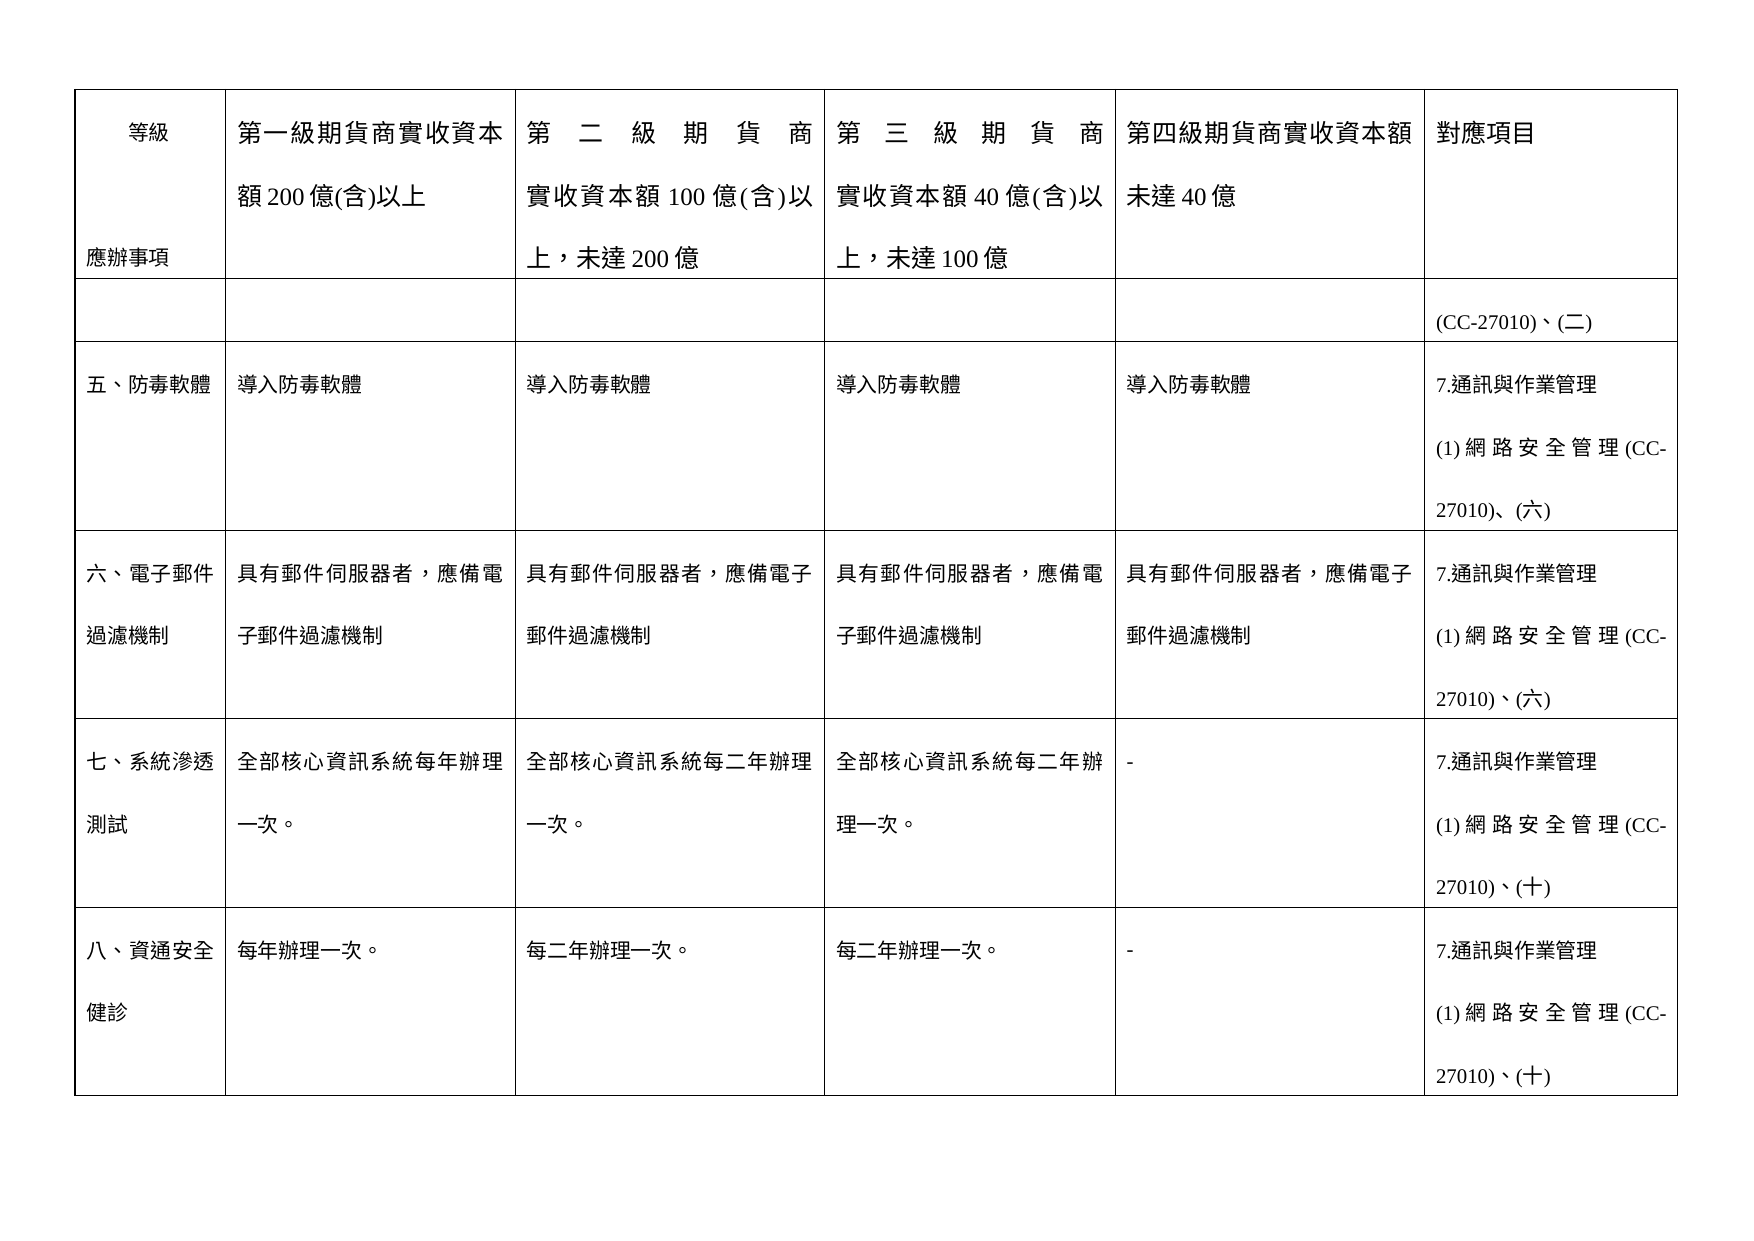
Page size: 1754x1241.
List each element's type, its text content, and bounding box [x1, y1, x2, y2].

table_cell 7.通訊與作業管理 (1)網路安全管理(CC-27010)、(六) [1425, 531, 1677, 718]
table_cell 全部核心資訊系統每二年辦理一次。 [516, 719, 824, 907]
table_header 對應項目 [1425, 90, 1677, 277]
table_header 第三級期貨商 實收資本額40億(含)以上，未達100億 [825, 90, 1115, 277]
table_cell [76, 279, 225, 341]
table_cell (CC-27010)、(二) [1425, 279, 1677, 341]
table_cell 全部核心資訊系統每年辦理一次。 [226, 719, 515, 907]
table_cell 具有郵件伺服器者，應備電子郵件過濾機制 [516, 531, 824, 718]
table_cell 七、系統滲透測試 [76, 719, 225, 907]
table_cell [516, 279, 824, 341]
table_cell - [1116, 908, 1424, 1095]
table_cell 具有郵件伺服器者，應備電子郵件過濾機制 [226, 531, 515, 718]
table_cell 每年辦理一次。 [226, 908, 515, 1095]
table_cell 每二年辦理一次。 [825, 908, 1115, 1095]
table_cell 7.通訊與作業管理 (1)網路安全管理(CC-27010)、(十) [1425, 719, 1677, 907]
table_cell 導入防毒軟體 [516, 342, 824, 529]
table_cell 導入防毒軟體 [825, 342, 1115, 529]
table_cell [226, 279, 515, 341]
table_cell 7.通訊與作業管理 (1)網路安全管理(CC-27010)、(六) [1425, 342, 1677, 529]
table_header 第二級期貨商 實收資本額100億(含)以上，未達200億 [516, 90, 824, 277]
table_header 等級 應辦事項 [76, 90, 225, 277]
table_cell [1116, 279, 1424, 341]
table_cell 每二年辦理一次。 [516, 908, 824, 1095]
table_cell 導入防毒軟體 [1116, 342, 1424, 529]
table_cell 五、防毒軟體 [76, 342, 225, 529]
table_cell [825, 279, 1115, 341]
table_cell 具有郵件伺服器者，應備電子郵件過濾機制 [1116, 531, 1424, 718]
table_cell 具有郵件伺服器者，應備電子郵件過濾機制 [825, 531, 1115, 718]
table_header 第四級期貨商實收資本額未達40億 [1116, 90, 1424, 277]
table_cell 全部核心資訊系統每二年辦理一次。 [825, 719, 1115, 907]
table_cell - [1116, 719, 1424, 907]
table_cell 六、電子郵件過濾機制 [76, 531, 225, 718]
table_cell 7.通訊與作業管理 (1)網路安全管理(CC-27010)、(十) [1425, 908, 1677, 1095]
table_cell 八、資通安全健診 [76, 908, 225, 1095]
table_cell 導入防毒軟體 [226, 342, 515, 529]
table_header 第一級期貨商實收資本額200億(含)以上 [226, 90, 515, 277]
